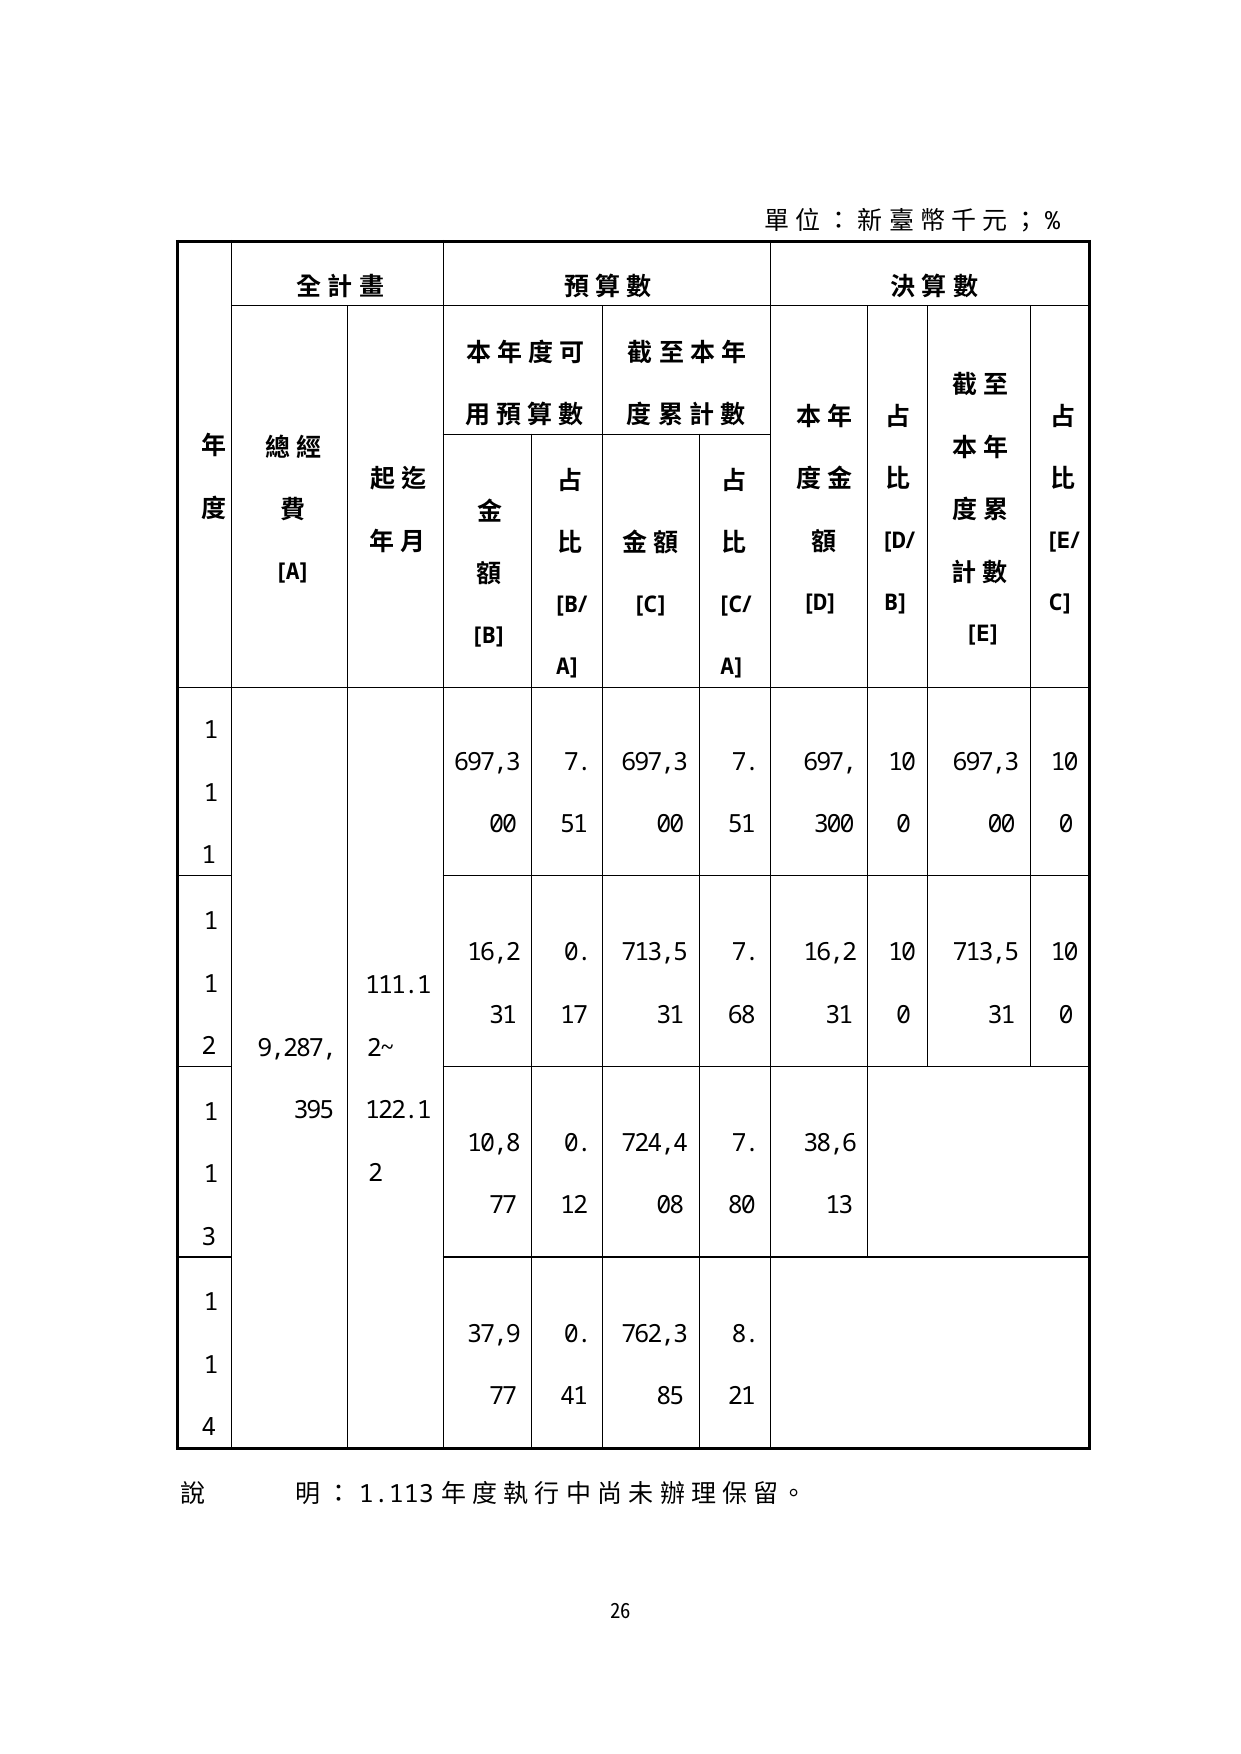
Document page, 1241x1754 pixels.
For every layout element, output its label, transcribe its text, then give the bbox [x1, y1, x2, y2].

table_header 年度 [179, 243, 231, 687]
table_cell 截至本年度累計數 [603, 306, 770, 433]
table_cell 9,287,395 [232, 688, 347, 1447]
table_header 全計畫 [232, 243, 443, 305]
table_cell 0.17 [532, 876, 602, 1066]
table_cell 金額 [C] [603, 435, 699, 687]
table_cell 697,300 [771, 688, 867, 875]
table_cell 截至本年度累計數 [E] [928, 306, 1030, 687]
table_header 決算數 [771, 243, 1088, 305]
table_cell 38,613 [771, 1067, 867, 1256]
table_cell 7.80 [700, 1067, 770, 1256]
table_cell 100 [868, 876, 927, 1066]
table_cell 100 [1031, 876, 1088, 1066]
table_cell 本年度金額 [D] [771, 306, 867, 687]
table_cell 占比[B/A] [532, 435, 602, 687]
table_cell 697,300 [928, 688, 1030, 875]
table_cell [771, 1258, 1088, 1447]
table_cell 114 [179, 1258, 231, 1447]
table_cell 113 [179, 1067, 231, 1256]
table_cell 724,408 [603, 1067, 699, 1256]
table_cell 0.41 [532, 1258, 602, 1447]
table_cell 占比[E/C] [1031, 306, 1088, 687]
table_cell 100 [868, 688, 927, 875]
table_cell 10,877 [444, 1067, 531, 1256]
table_cell 總經費 [A] [232, 306, 347, 687]
table_cell 100 [1031, 688, 1088, 875]
table_cell 37,977 [444, 1258, 531, 1447]
table_cell 16,231 [444, 876, 531, 1066]
table_cell 占比[D/B] [868, 306, 927, 687]
table_cell 16,231 [771, 876, 867, 1066]
table_cell 111.12~ 122.12 [348, 688, 443, 1447]
table_cell 本年度可用預算數 [444, 306, 602, 433]
table_cell 762,385 [603, 1258, 699, 1447]
table_cell 111 [179, 688, 231, 875]
table_header 預算數 [444, 243, 770, 305]
table_cell 697,300 [603, 688, 699, 875]
table_cell 713,531 [603, 876, 699, 1066]
text 說 明：1.113年度執行中尚未辦理保留。 [177, 1450, 1063, 1513]
table_cell 占比[C/A] [700, 435, 770, 687]
text 單位：新臺幣千元；% [177, 177, 1063, 240]
table_cell 7.51 [532, 688, 602, 875]
table_cell 697,300 [444, 688, 531, 875]
table_cell [868, 1067, 1088, 1256]
table_cell 起迄年月 [348, 306, 443, 687]
table_cell 7.68 [700, 876, 770, 1066]
table_cell 7.51 [700, 688, 770, 875]
table_cell 8.21 [700, 1258, 770, 1447]
table_cell 112 [179, 876, 231, 1066]
table_cell 0.12 [532, 1067, 602, 1256]
table_cell 金額 [B] [444, 435, 531, 687]
table_cell 713,531 [928, 876, 1030, 1066]
